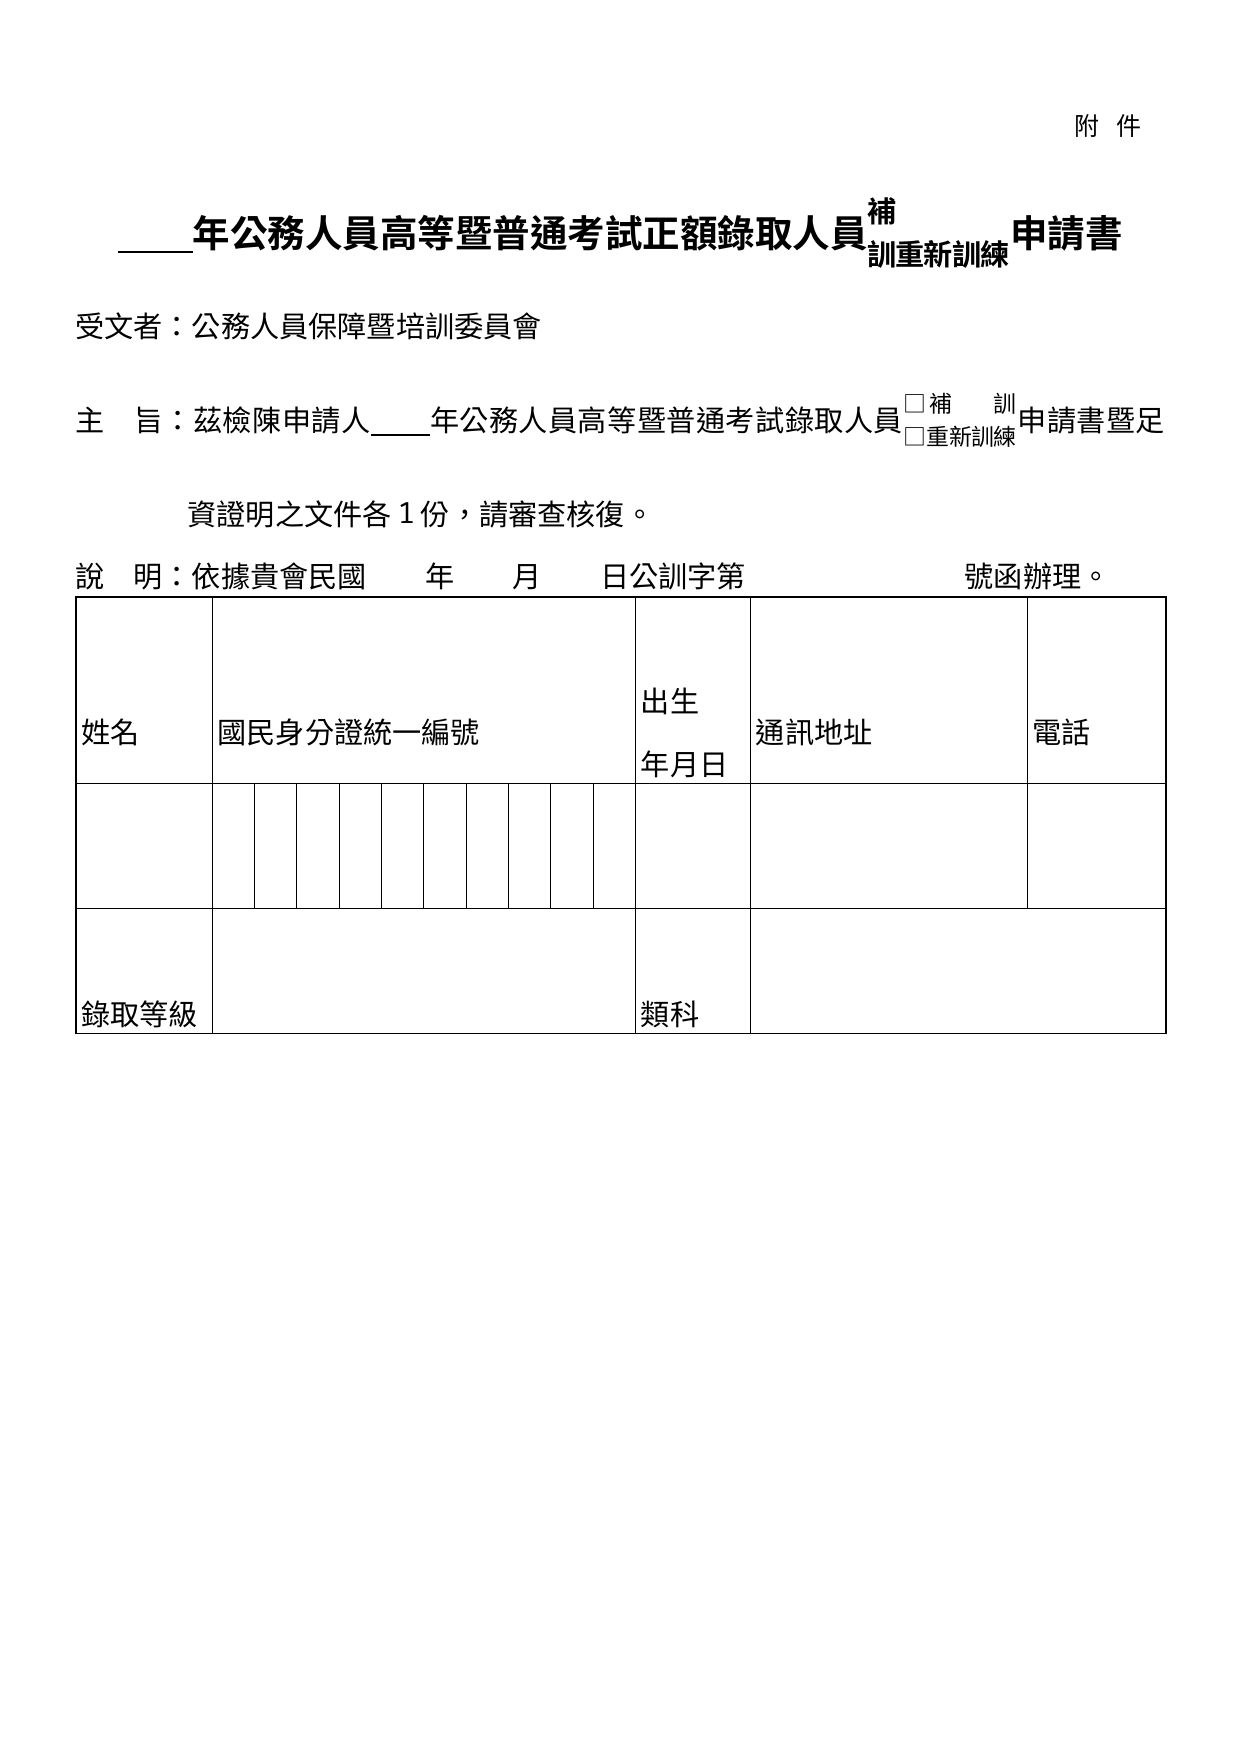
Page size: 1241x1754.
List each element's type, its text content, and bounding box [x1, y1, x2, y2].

table_cell [594, 784, 635, 908]
table_cell [382, 784, 423, 908]
table_cell [424, 784, 466, 908]
table_cell [751, 784, 1027, 908]
text 受文者：公務人員保障暨培訓委員會 [75, 283, 1165, 346]
table_cell [467, 784, 508, 908]
table_cell [751, 909, 1165, 1033]
table_cell [213, 909, 635, 1033]
table_header 國民身分證統一編號 [213, 598, 635, 783]
table_cell [255, 784, 296, 908]
text 年公務人員高等暨普通考試正額錄取人員補 訓重新訓練申請書 [75, 158, 1165, 283]
text 年公務人員高等暨普通考試正額錄取人員補 訓重新訓練申請書 [1059, 99, 1156, 155]
table_cell 錄取等級 [77, 909, 212, 1033]
table_cell [551, 784, 593, 908]
table_cell [297, 784, 339, 908]
table_cell [636, 784, 750, 908]
table_cell [1028, 784, 1165, 908]
table_cell [77, 784, 212, 908]
table_cell [213, 784, 254, 908]
table_cell [340, 784, 381, 908]
table_header 姓名 [77, 598, 212, 783]
text 主 旨：茲檢陳申請人 年公務人員高等暨普通考試錄取人員□補 訓□重新訓練申請書暨足資證明之文件各1份，請審查核復。 [75, 346, 1165, 533]
table_header 出生 年月日 [636, 598, 750, 783]
text 附件5 [1074, 106, 1141, 148]
table_cell 類科 [636, 909, 750, 1033]
table_cell [509, 784, 550, 908]
table_header 電話 [1028, 598, 1165, 783]
text 說 明：依據貴會民國 年 月 日公訓字第 號函辦理。 [75, 533, 1165, 596]
table_header 通訊地址 [751, 598, 1027, 783]
